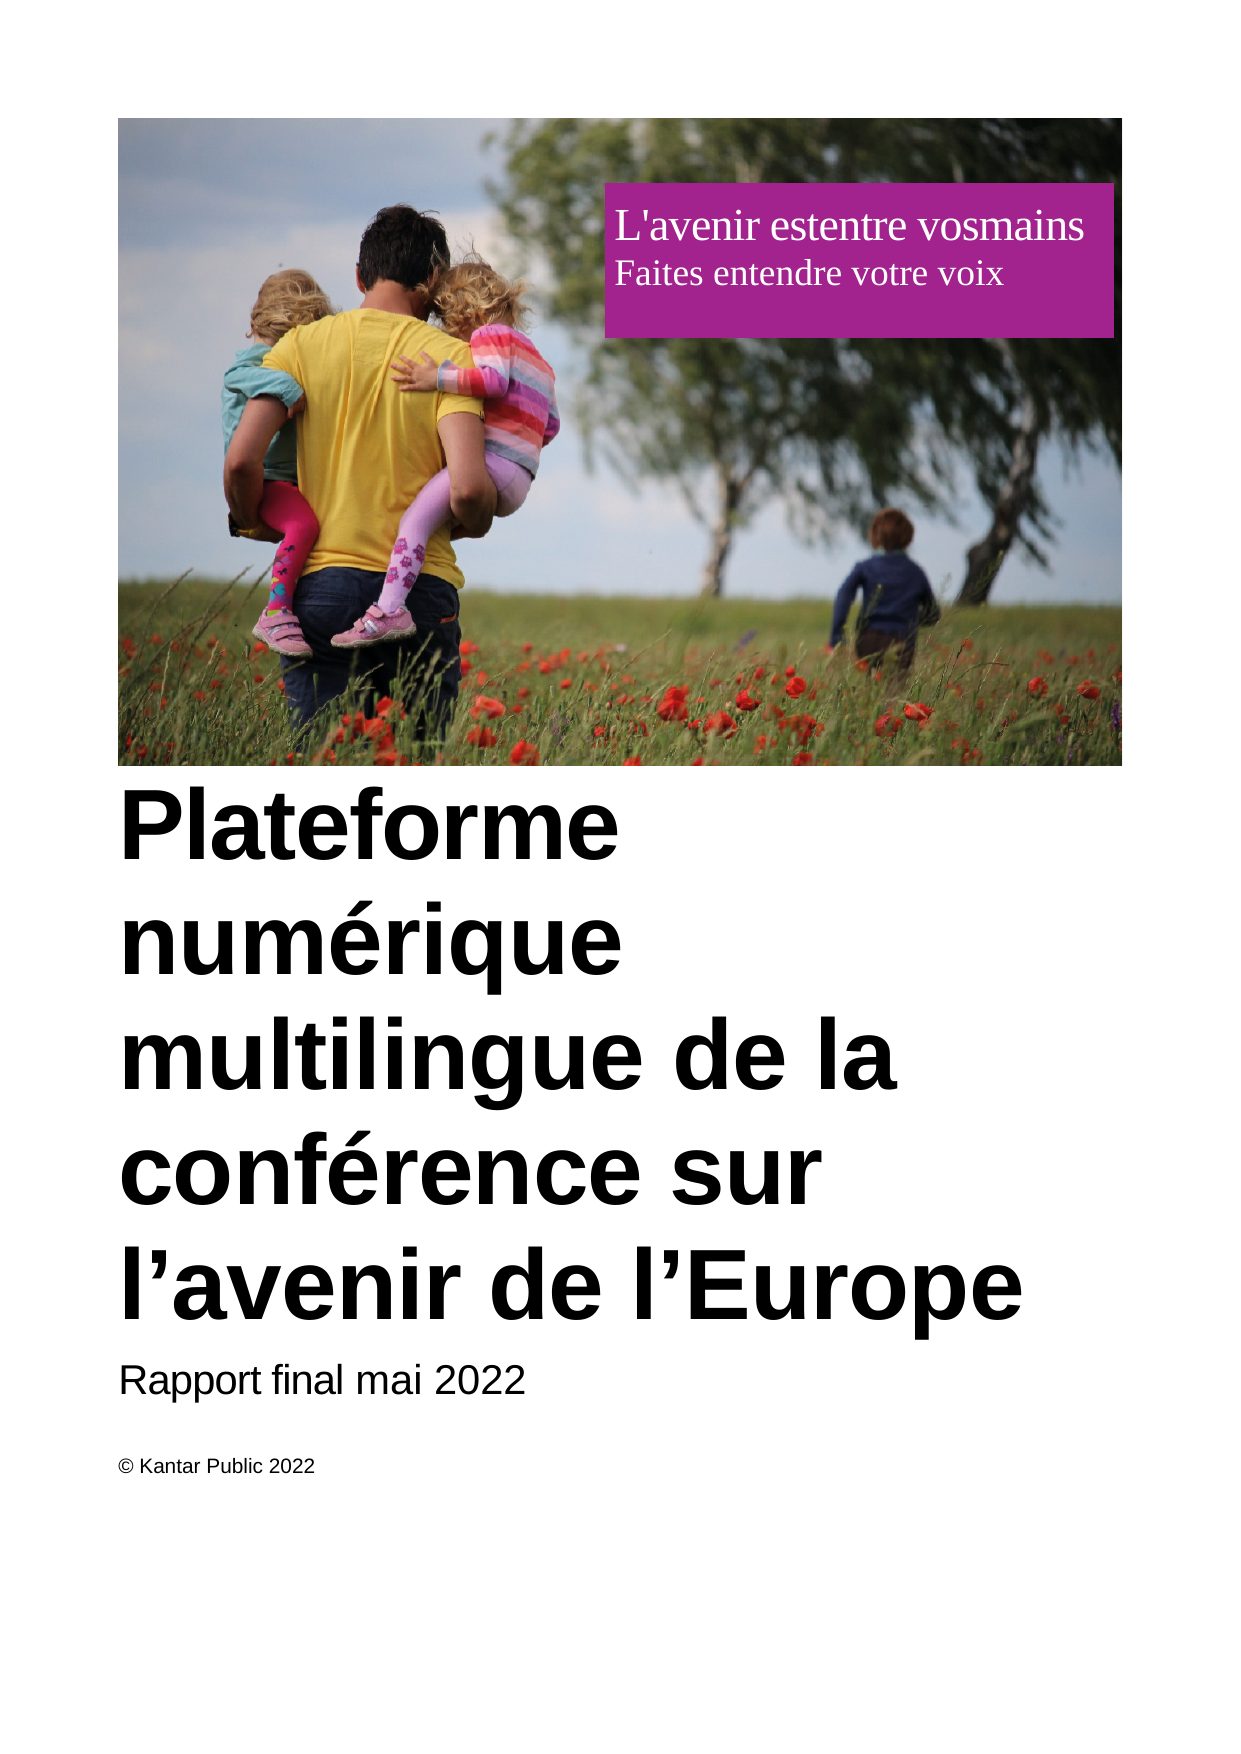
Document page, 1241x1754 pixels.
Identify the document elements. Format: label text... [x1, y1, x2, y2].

picture [118, 118, 1123, 766]
text Plateforme numérique multilingue de la conférence sur l’avenir de l’Europe [118, 766, 1122, 1341]
text © Kantar Public 2022 [118, 1454, 1122, 1478]
text L'avenir estentre vosmains Faites entendre votre voix [614, 198, 1106, 293]
text Rapport final mai 2022 [118, 1356, 1122, 1403]
